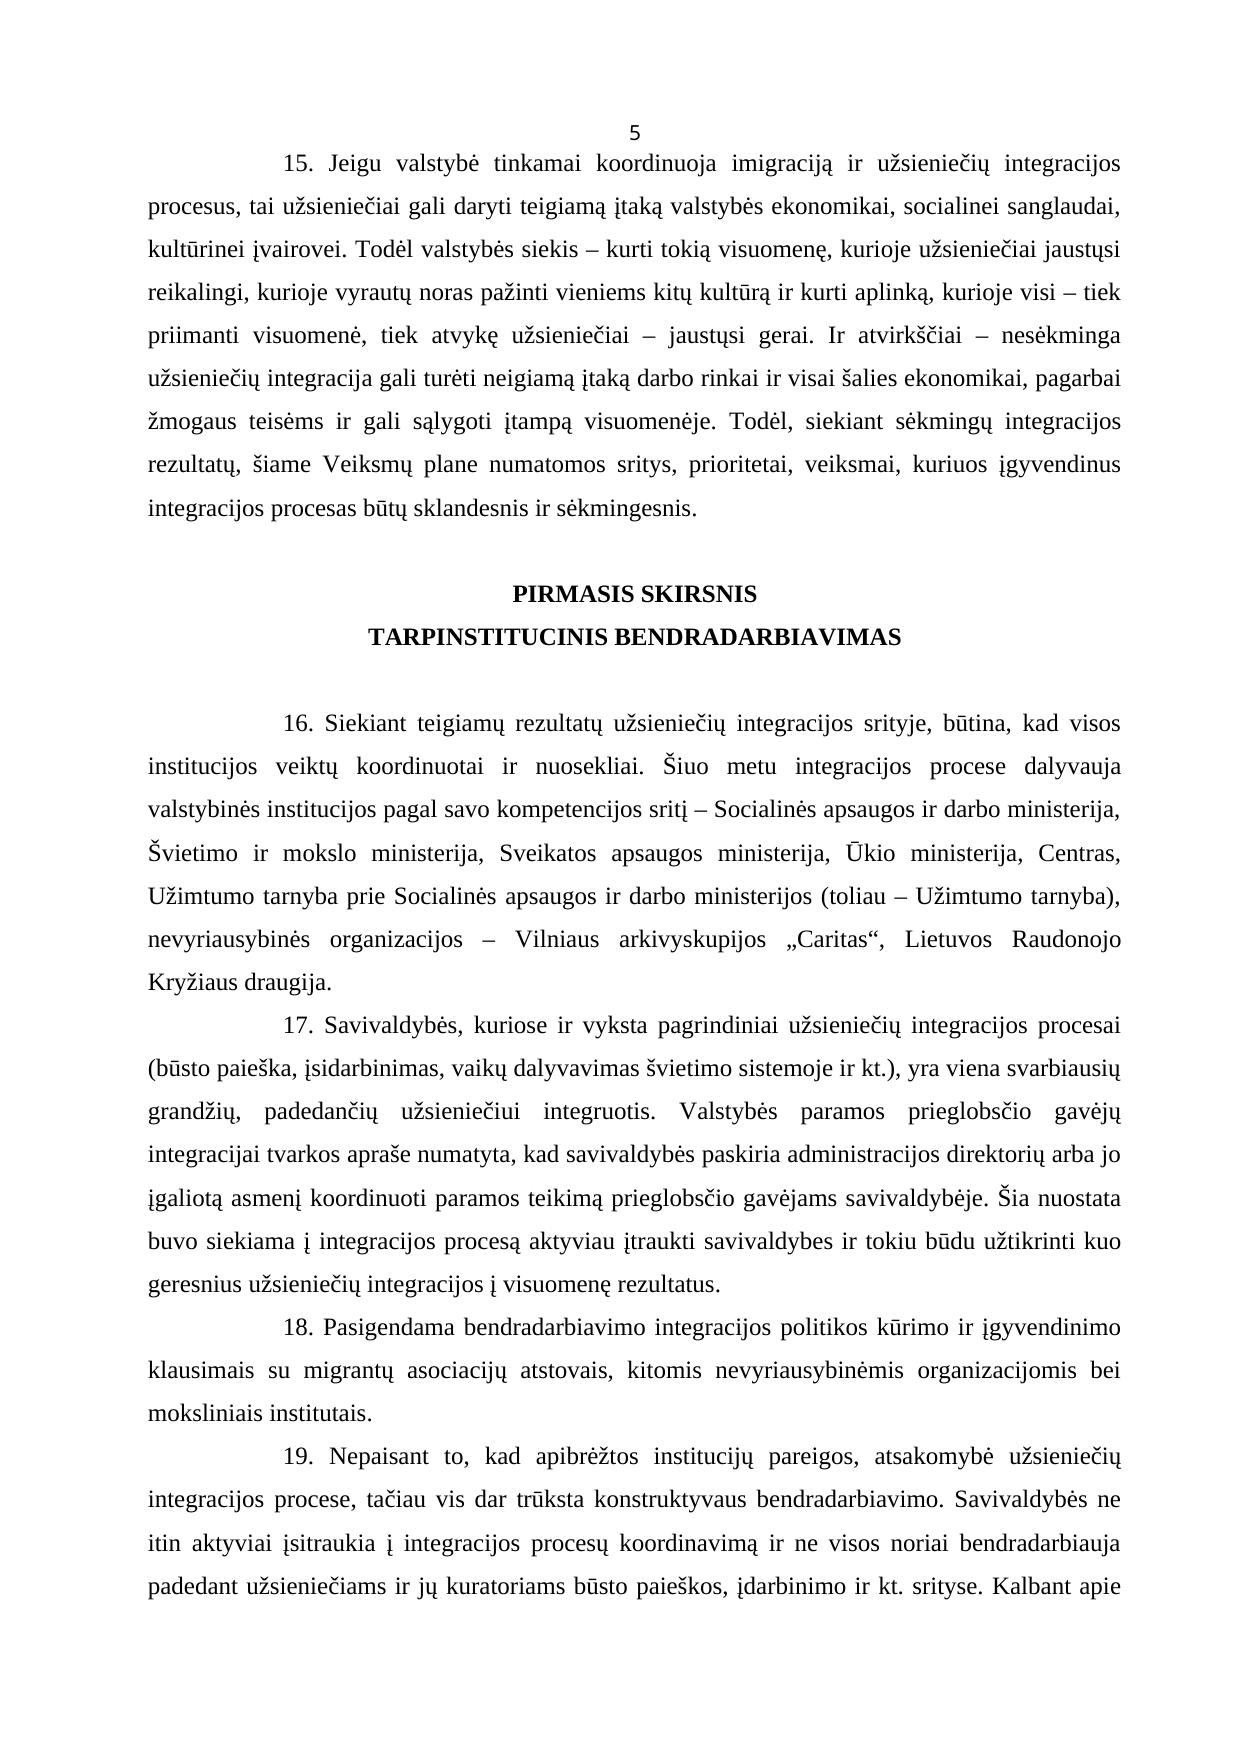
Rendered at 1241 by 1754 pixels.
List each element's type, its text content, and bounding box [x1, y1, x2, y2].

text 17. Savivaldybės, kuriose ir vyksta pagrindiniai užsieniečių integracijos procesai (būsto paieška, įsidarbinimas, vaikų dalyvavimas švietimo sistemoje ir kt.), yra viena svarbiausių grandžių, padedančių užsieniečiui integruotis. Valstybės paramos prieglobsčio gavėjų integracijai tvarkos apraše numatyta, kad savivaldybės paskiria administracijos direktorių arba jo įgaliotą asmenį koordinuoti paramos teikimą prieglobsčio gavėjams savivaldybėje. Šia nuostata buvo siekiama į integracijos procesą aktyviau įtraukti savivaldybes ir tokiu būdu užtikrinti kuo geresnius užsieniečių integracijos į visuomenę rezultatus. [148, 1010, 1122, 1298]
text TARPINSTITUCINIS BENDRADARBIAVIMAS [148, 622, 1122, 651]
text 15. Jeigu valstybė tinkamai koordinuoja imigraciją ir užsieniečių integracijos procesus, tai užsieniečiai gali daryti teigiamą įtaką valstybės ekonomikai, socialinei sanglaudai, kultūrinei įvairovei. Todėl valstybės siekis – kurti tokią visuomenę, kurioje užsieniečiai jaustųsi reikalingi, kurioje vyrautų noras pažinti vieniems kitų kultūrą ir kurti aplinką, kurioje visi – tiek priimanti visuomenė, tiek atvykę užsieniečiai – jaustųsi gerai. Ir atvirkščiai – nesėkminga užsieniečių integracija gali turėti neigiamą įtaką darbo rinkai ir visai šalies ekonomikai, pagarbai žmogaus teisėms ir gali sąlygoti įtampą visuomenėje. Todėl, siekiant sėkmingų integracijos rezultatų, šiame Veiksmų plane numatomos sritys, prioritetai, veiksmai, kuriuos įgyvendinus integracijos procesas būtų sklandesnis ir sėkmingesnis. [148, 148, 1122, 521]
text 19. Nepaisant to, kad apibrėžtos institucijų pareigos, atsakomybė užsieniečių integracijos procese, tačiau vis dar trūksta konstruktyvaus bendradarbiavimo. Savivaldybės ne itin aktyviai įsitraukia į integracijos procesų koordinavimą ir ne visos noriai bendradarbiauja padedant užsieniečiams ir jų kuratoriams būsto paieškos, įdarbinimo ir kt. srityse. Kalbant apie [148, 1441, 1122, 1599]
text PIRMASIS SKIRSNIS [148, 579, 1122, 608]
text 18. Pasigendama bendradarbiavimo integracijos politikos kūrimo ir įgyvendinimo klausimais su migrantų asociacijų atstovais, kitomis nevyriausybinėmis organizacijomis bei moksliniais institutais. [148, 1312, 1122, 1427]
text 16. Siekiant teigiamų rezultatų užsieniečių integracijos srityje, būtina, kad visos institucijos veiktų koordinuotai ir nuosekliai. Šiuo metu integracijos procese dalyvauja valstybinės institucijos pagal savo kompetencijos sritį – Socialinės apsaugos ir darbo ministerija, Švietimo ir mokslo ministerija, Sveikatos apsaugos ministerija, Ūkio ministerija, Centras, Užimtumo tarnyba prie Socialinės apsaugos ir darbo ministerijos (toliau – Užimtumo tarnyba), nevyriausybinės organizacijos – Vilniaus arkivyskupijos „Caritas“, Lietuvos Raudonojo Kryžiaus draugija. [148, 708, 1122, 996]
